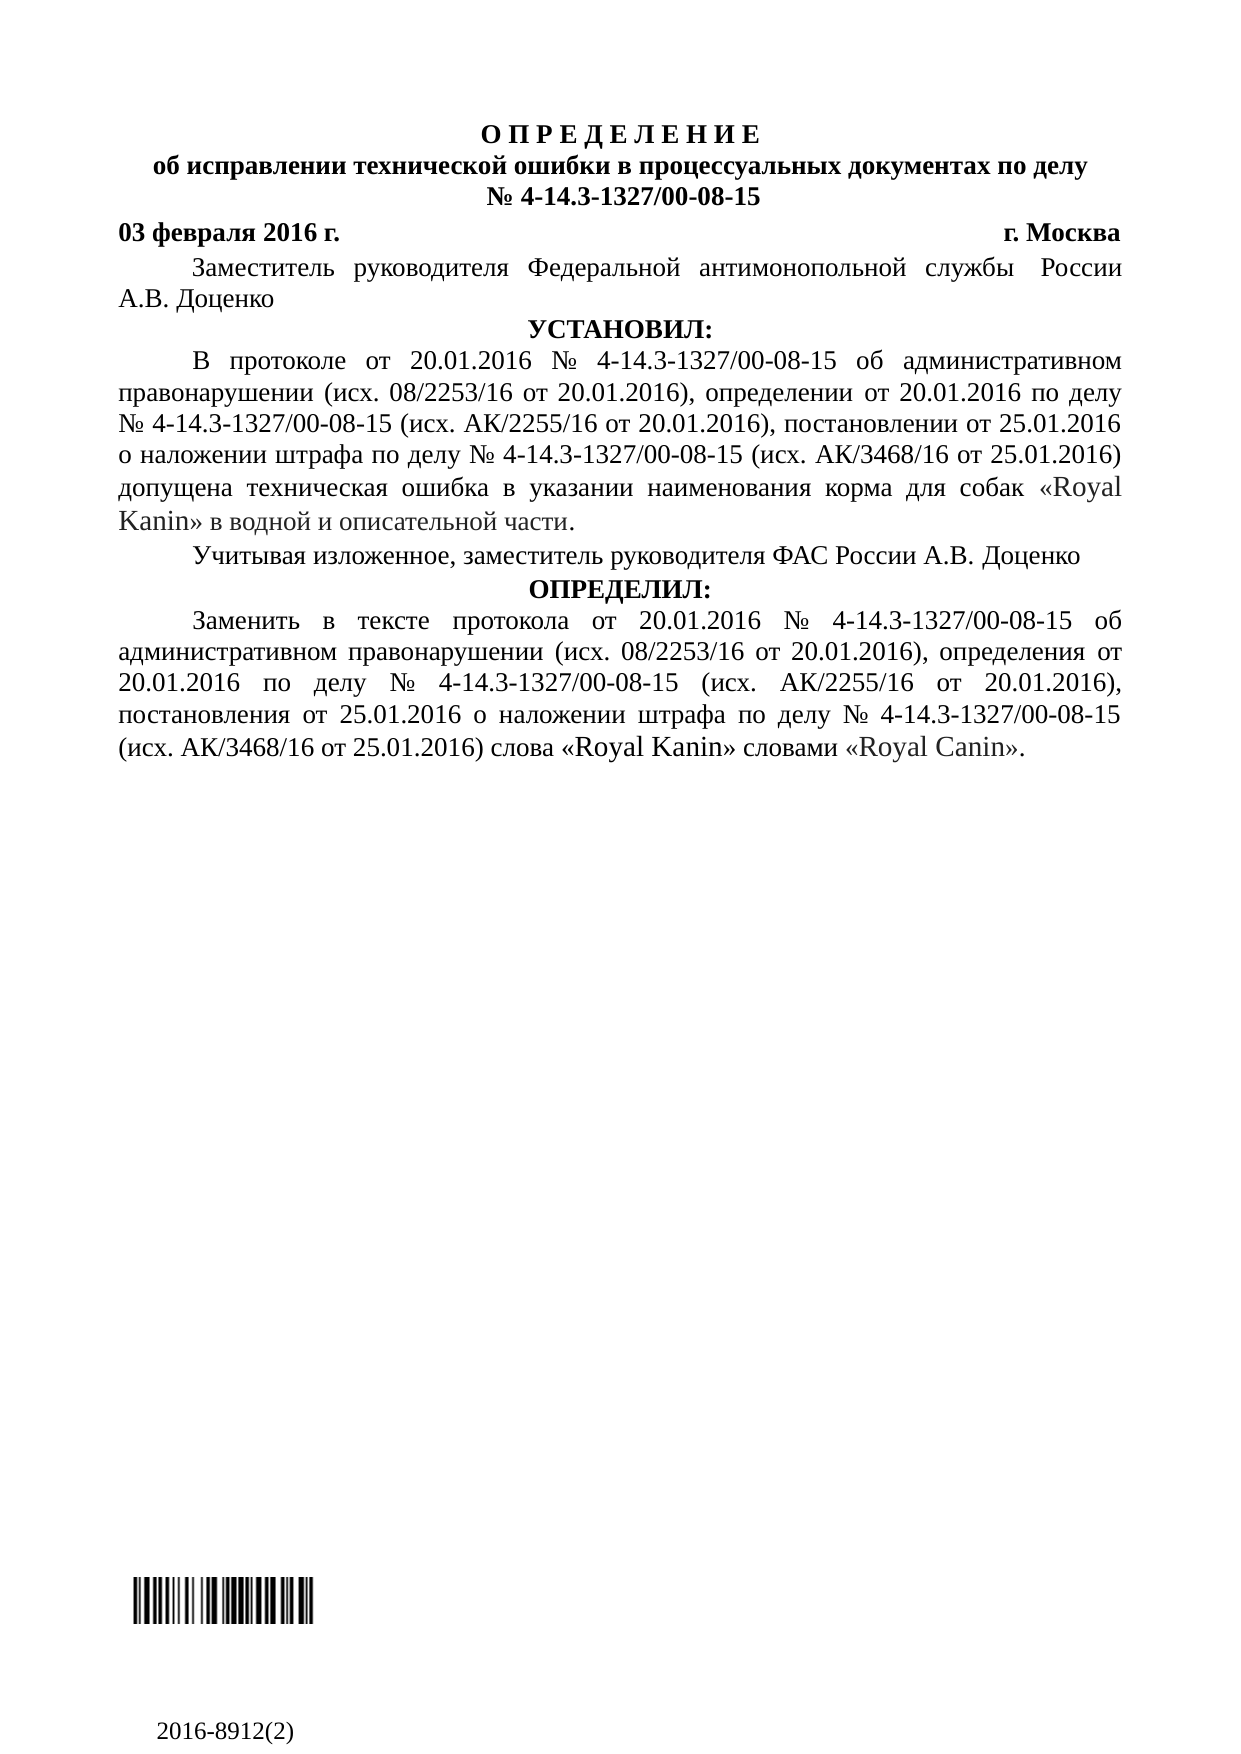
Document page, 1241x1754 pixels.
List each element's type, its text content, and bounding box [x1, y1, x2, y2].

text № 4-14.3-1327/00-08-15 [118, 180, 1122, 212]
text УСТАНОВИЛ: [118, 313, 1122, 344]
text ОПРЕДЕЛИЛ: [118, 573, 1122, 604]
text 03 февраля 2016 г. г. Москва [118, 216, 1122, 247]
picture [118, 1577, 331, 1624]
text об исправлении технической ошибки в процессуальных документах по делу [118, 149, 1122, 180]
text Учитывая изложенное, заместитель руководителя ФАС России А.В. Доценко [118, 539, 1122, 570]
subtitle О П Р Е Д Е Л Е Н И Е [118, 118, 1122, 149]
text В протоколе от 20.01.2016 № 4-14.3-1327/00-08-15 об административном правонарушении (исх. 08/2253/16 от 20.01.2016), определении от 20.01.2016 по делу № 4-14.3-1327/00-08-15 (исх. АК/2255/16 от 20.01.2016), постановлении от 25.01.2016 о наложении штрафа по делу № 4-14.3-1327/00-08-15 (исх. АК/3468/16 от 25.01.2016) допущена техническая ошибка в указании наименования корма для собак «Royal Kanin» в водной и описательной части. [118, 344, 1122, 536]
text Заместитель руководителя Федеральной антимонопольной службы России А.В. Доценко [118, 251, 1122, 313]
text Заменить в тексте протокола от 20.01.2016 № 4-14.3-1327/00-08-15 об административном правонарушении (исх. 08/2253/16 от 20.01.2016), определения от 20.01.2016 по делу № 4-14.3-1327/00-08-15 (исх. АК/2255/16 от 20.01.2016), постановления от 25.01.2016 о наложении штрафа по делу № 4-14.3-1327/00-08-15 (исх. АК/3468/16 от 25.01.2016) слова «Royal Kanin» словами «Royal Canin». [118, 604, 1122, 762]
